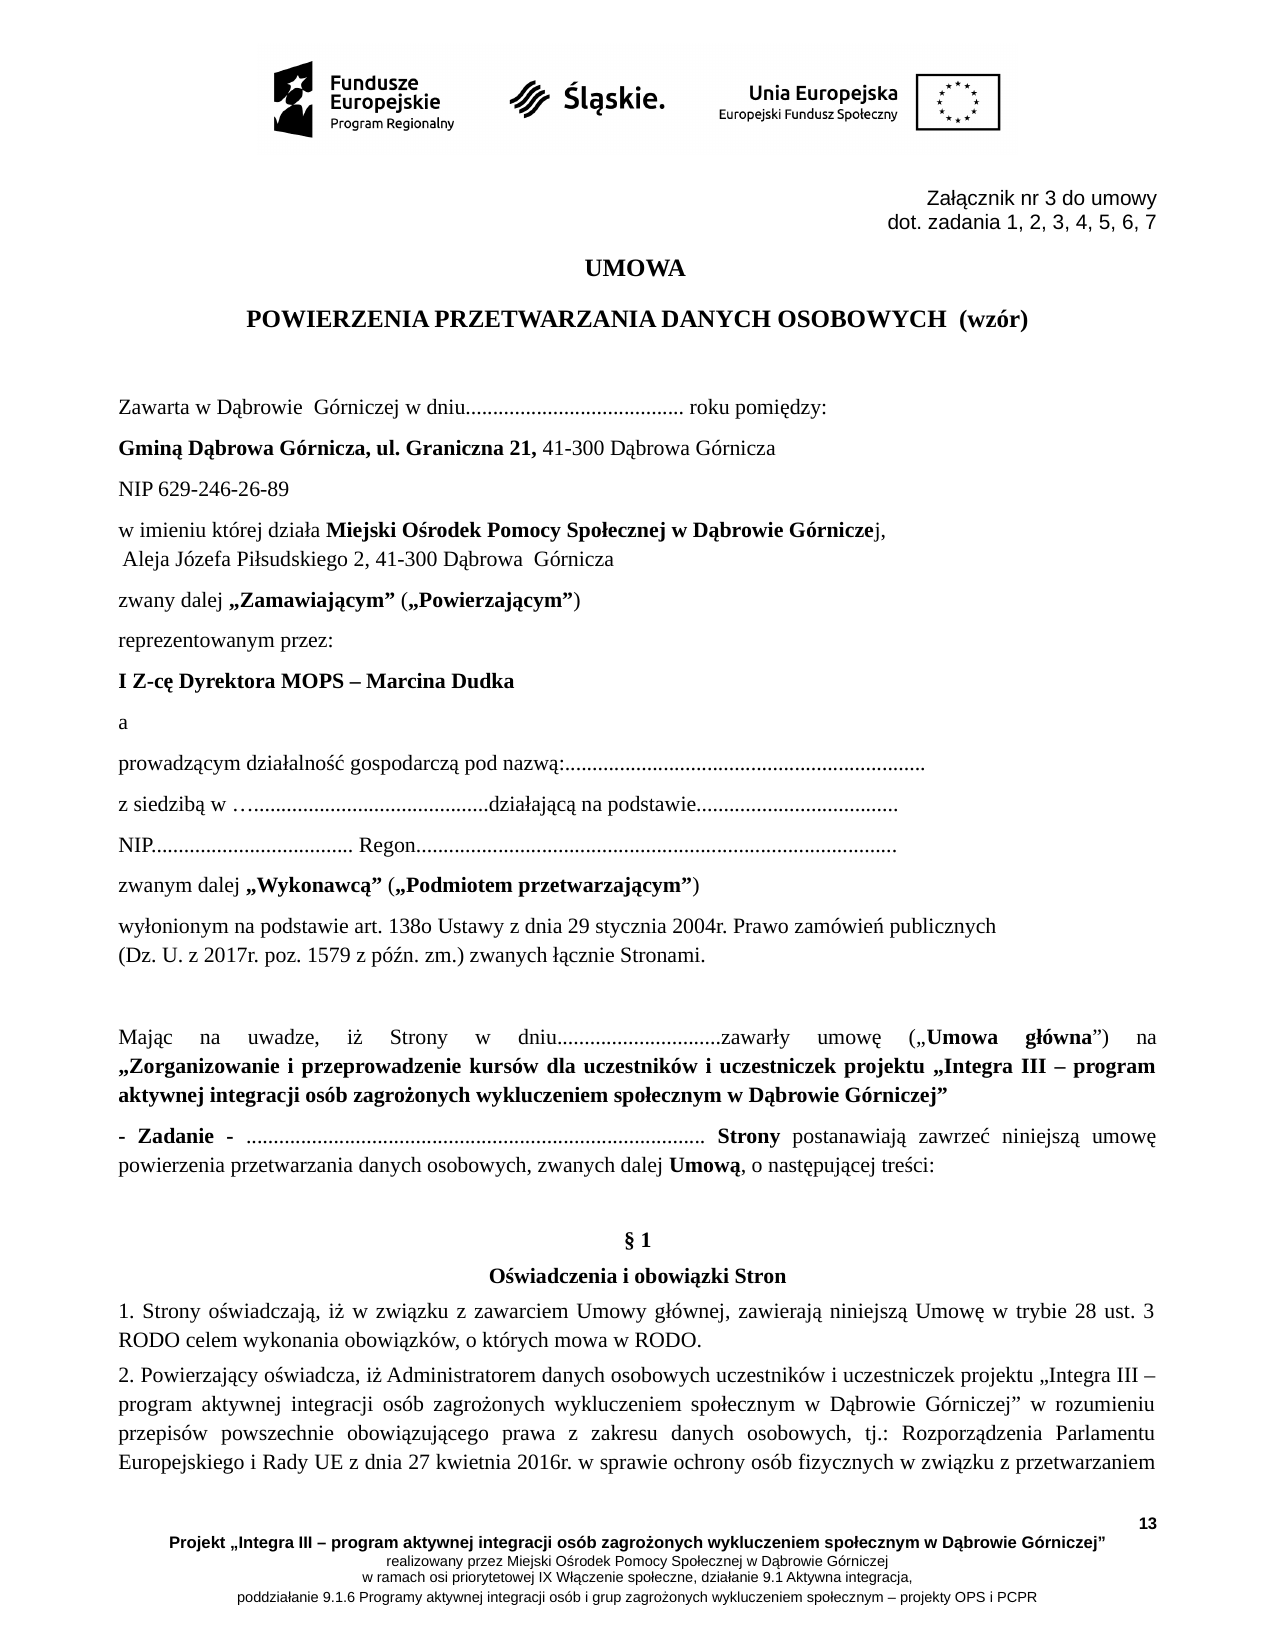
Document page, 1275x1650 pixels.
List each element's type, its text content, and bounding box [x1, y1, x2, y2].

text I Z-cę Dyrektora MOPS – Marcina Dudka [118, 668, 1157, 693]
text dot. zadania 1, 2, 3, 4, 5, 6, 7 [118, 210, 1157, 234]
text NIP..................................... Regon........................................................................................ [118, 832, 1157, 857]
text wyłonionym na podstawie art. 138o Ustawy z dnia 29 stycznia 2004r. Prawo zamówień publicznych (Dz. U. z 2017r. poz. 1579 z późn. zm.) zwanych łącznie Stronami. [118, 913, 1157, 967]
text NIP 629-246-26-89 [118, 476, 1157, 501]
text Załącznik nr 3 do umowy [118, 186, 1157, 210]
text a [118, 709, 1157, 734]
text § 1 [118, 1227, 1157, 1253]
text UMOWA [118, 253, 1157, 282]
text POWIERZENIA PRZETWARZANIA DANYCH OSOBOWYCH (wzór) [118, 304, 1157, 333]
text Oświadczenia i obowiązki Stron [118, 1263, 1157, 1288]
text Gminą Dąbrowa Górnicza, ul. Graniczna 21, 41-300 Dąbrowa Górnicza [118, 435, 1157, 460]
text Zawarta w Dąbrowie Górniczej w dniu........................................ roku pomiędzy: [118, 394, 1157, 419]
text z siedzibą w …...........................................działającą na podstawie..................................... [118, 791, 1157, 816]
text - Zadanie - .................................................................................... Strony postanawiają zawrzeć niniejszą umowę powierzenia przetwarzania danych osobowych, zwanych dalej Umową, o następującej treści: [118, 1123, 1157, 1177]
text reprezentowanym przez: [118, 627, 1157, 653]
text zwanym dalej „Wykonawcą” („Podmiotem przetwarzającym”) [118, 872, 1157, 898]
text 1. Strony oświadczają, iż w związku z zawarciem Umowy głównej, zawierają niniejszą Umowę w trybie 28 ust. 3 RODO celem wykonania obowiązków, o których mowa w RODO. [118, 1298, 1157, 1352]
text 2. Powierzający oświadcza, iż Administratorem danych osobowych uczestników i uczestniczek projektu „Integra III – program aktywnej integracji osób zagrożonych wykluczeniem społecznym w Dąbrowie Górniczej” w rozumieniu przepisów powszechnie obowiązującego prawa z zakresu danych osobowych, tj.: Rozporządzenia Parlamentu Europejskiego i Rady UE z dnia 27 kwietnia 2016r. w sprawie ochrony osób fizycznych w związku z przetwarzaniem [118, 1362, 1157, 1474]
text prowadzącym działalność gospodarczą pod nazwą:.................................................................. [118, 750, 1157, 775]
text zwany dalej „Zamawiającym” („Powierzającym”) [118, 587, 1157, 612]
text w imieniu której działa Miejski Ośrodek Pomocy Społecznej w Dąbrowie Górniczej, Aleja Józefa Piłsudskiego 2, 41-300 Dąbrowa Górnicza [118, 517, 1157, 571]
text Mając na uwadze, iż Strony w dniu..............................zawarły umowę („Umowa główna”) na „Zorganizowanie i przeprowadzenie kursów dla uczestników i uczestniczek projektu „Integra III – program aktywnej integracji osób zagrożonych wykluczeniem społecznym w Dąbrowie Górniczej” [118, 1024, 1157, 1107]
